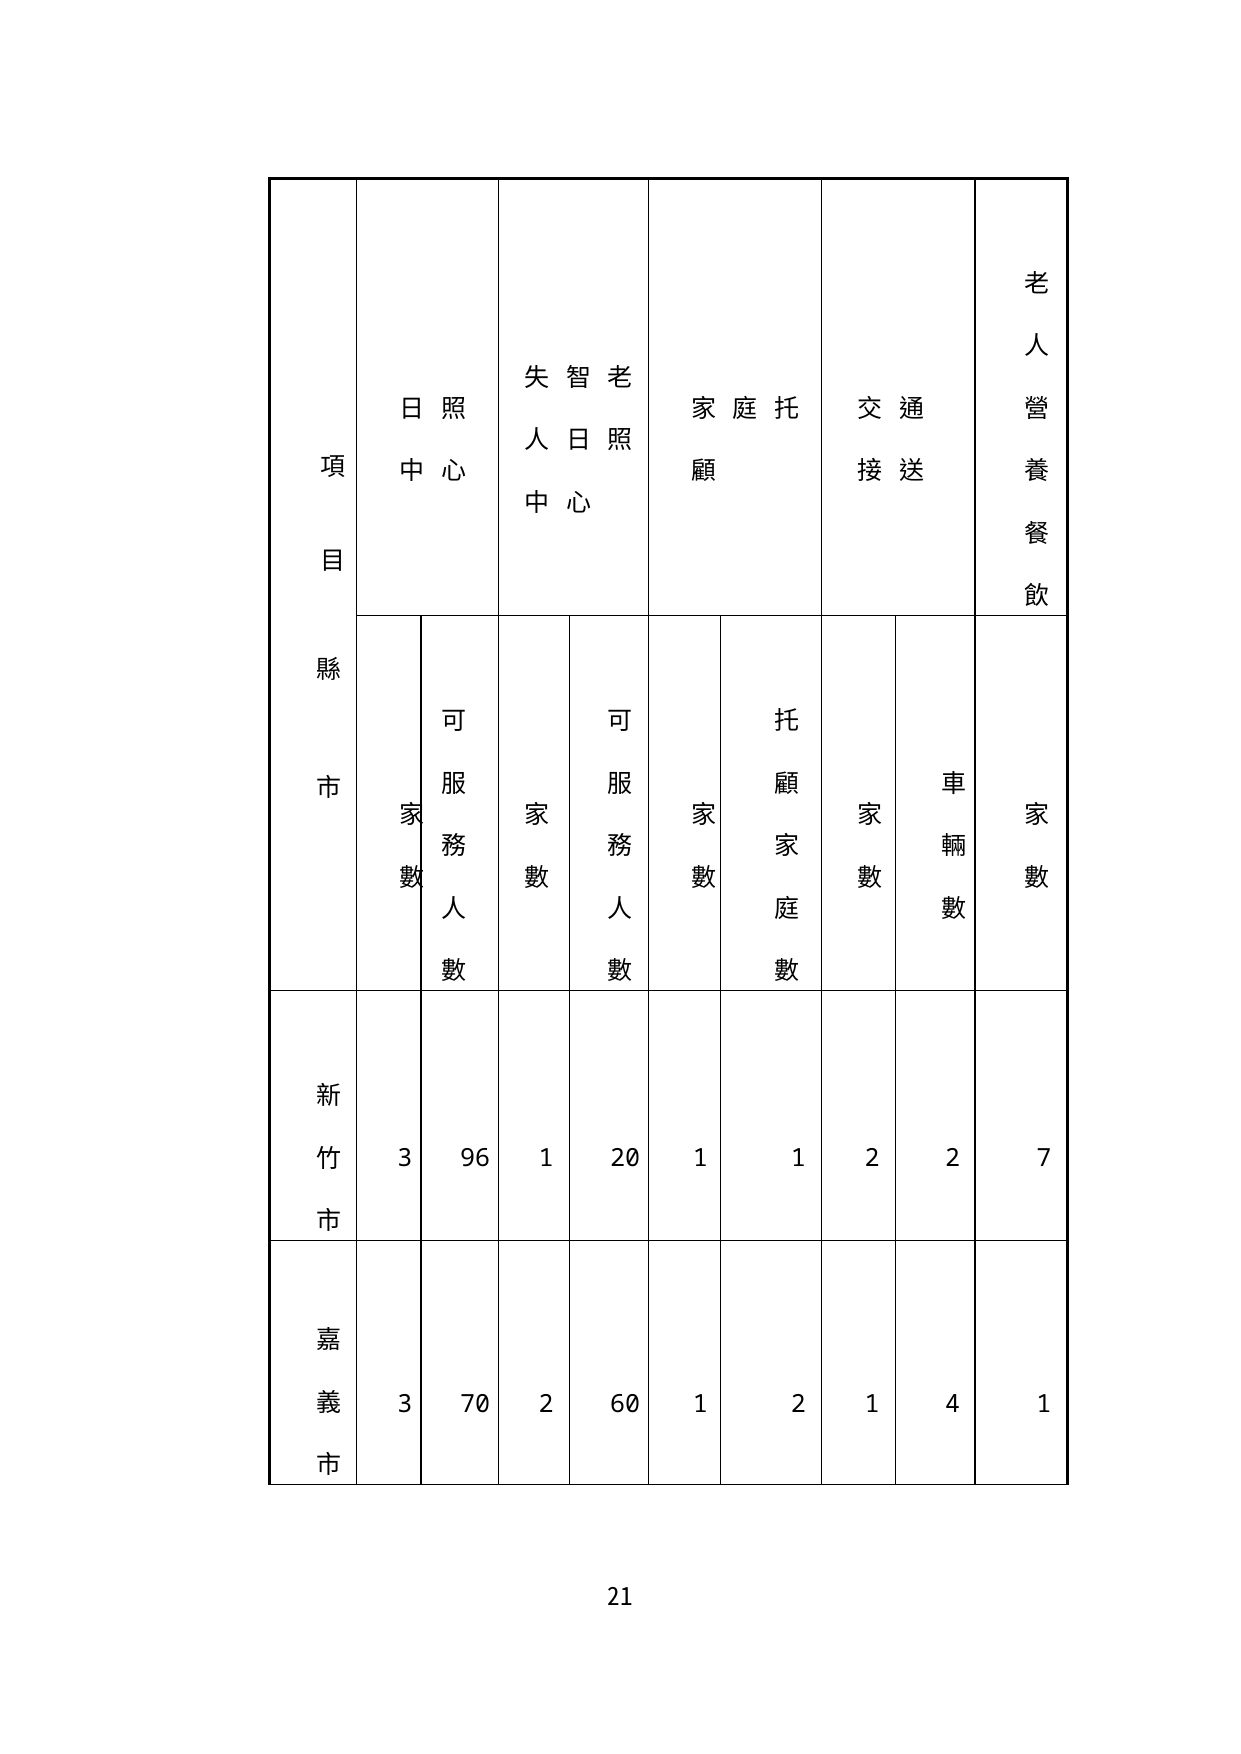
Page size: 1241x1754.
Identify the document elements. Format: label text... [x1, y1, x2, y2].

table_header 交通接送 [822, 180, 974, 615]
table_cell 1 [976, 1241, 1066, 1483]
table_cell 1 [721, 991, 821, 1240]
table_cell 4 [896, 1241, 974, 1483]
table_cell 96 [422, 991, 498, 1240]
table_cell 2 [721, 1241, 821, 1483]
table_cell 家數 [357, 616, 420, 990]
table_cell 1 [499, 991, 569, 1240]
table_cell 3 [357, 1241, 420, 1483]
table_cell 60 [570, 1241, 648, 1483]
table_cell 7 [976, 991, 1066, 1240]
table_cell 可服務人數 [570, 616, 648, 990]
table_cell 車輛數 [896, 616, 974, 990]
table_cell 1 [822, 1241, 895, 1483]
table_header 家庭托顧 [649, 180, 821, 615]
table_header 項 目 縣 市 [271, 180, 356, 990]
table_cell 家數 [649, 616, 720, 990]
table_cell 20 [570, 991, 648, 1240]
table_cell 2 [822, 991, 895, 1240]
table_cell 家數 [499, 616, 569, 990]
table_cell 可服務人數 [422, 616, 498, 990]
table_cell 托顧家庭數 [721, 616, 821, 990]
table_cell 家數 [976, 616, 1066, 990]
table_cell 70 [422, 1241, 498, 1483]
table_header 日照中心 [357, 180, 498, 615]
table_cell 1 [649, 1241, 720, 1483]
table_header 老人營養餐飲 [976, 180, 1066, 615]
table_header 失智老人日照中心 [499, 180, 648, 615]
table_cell 3 [357, 991, 420, 1240]
table_cell 嘉義市 [271, 1241, 356, 1483]
table_cell 2 [499, 1241, 569, 1483]
table_cell 新竹市 [271, 991, 356, 1240]
table_cell 1 [649, 991, 720, 1240]
table_cell 家數 [822, 616, 895, 990]
table_cell 2 [896, 991, 974, 1240]
